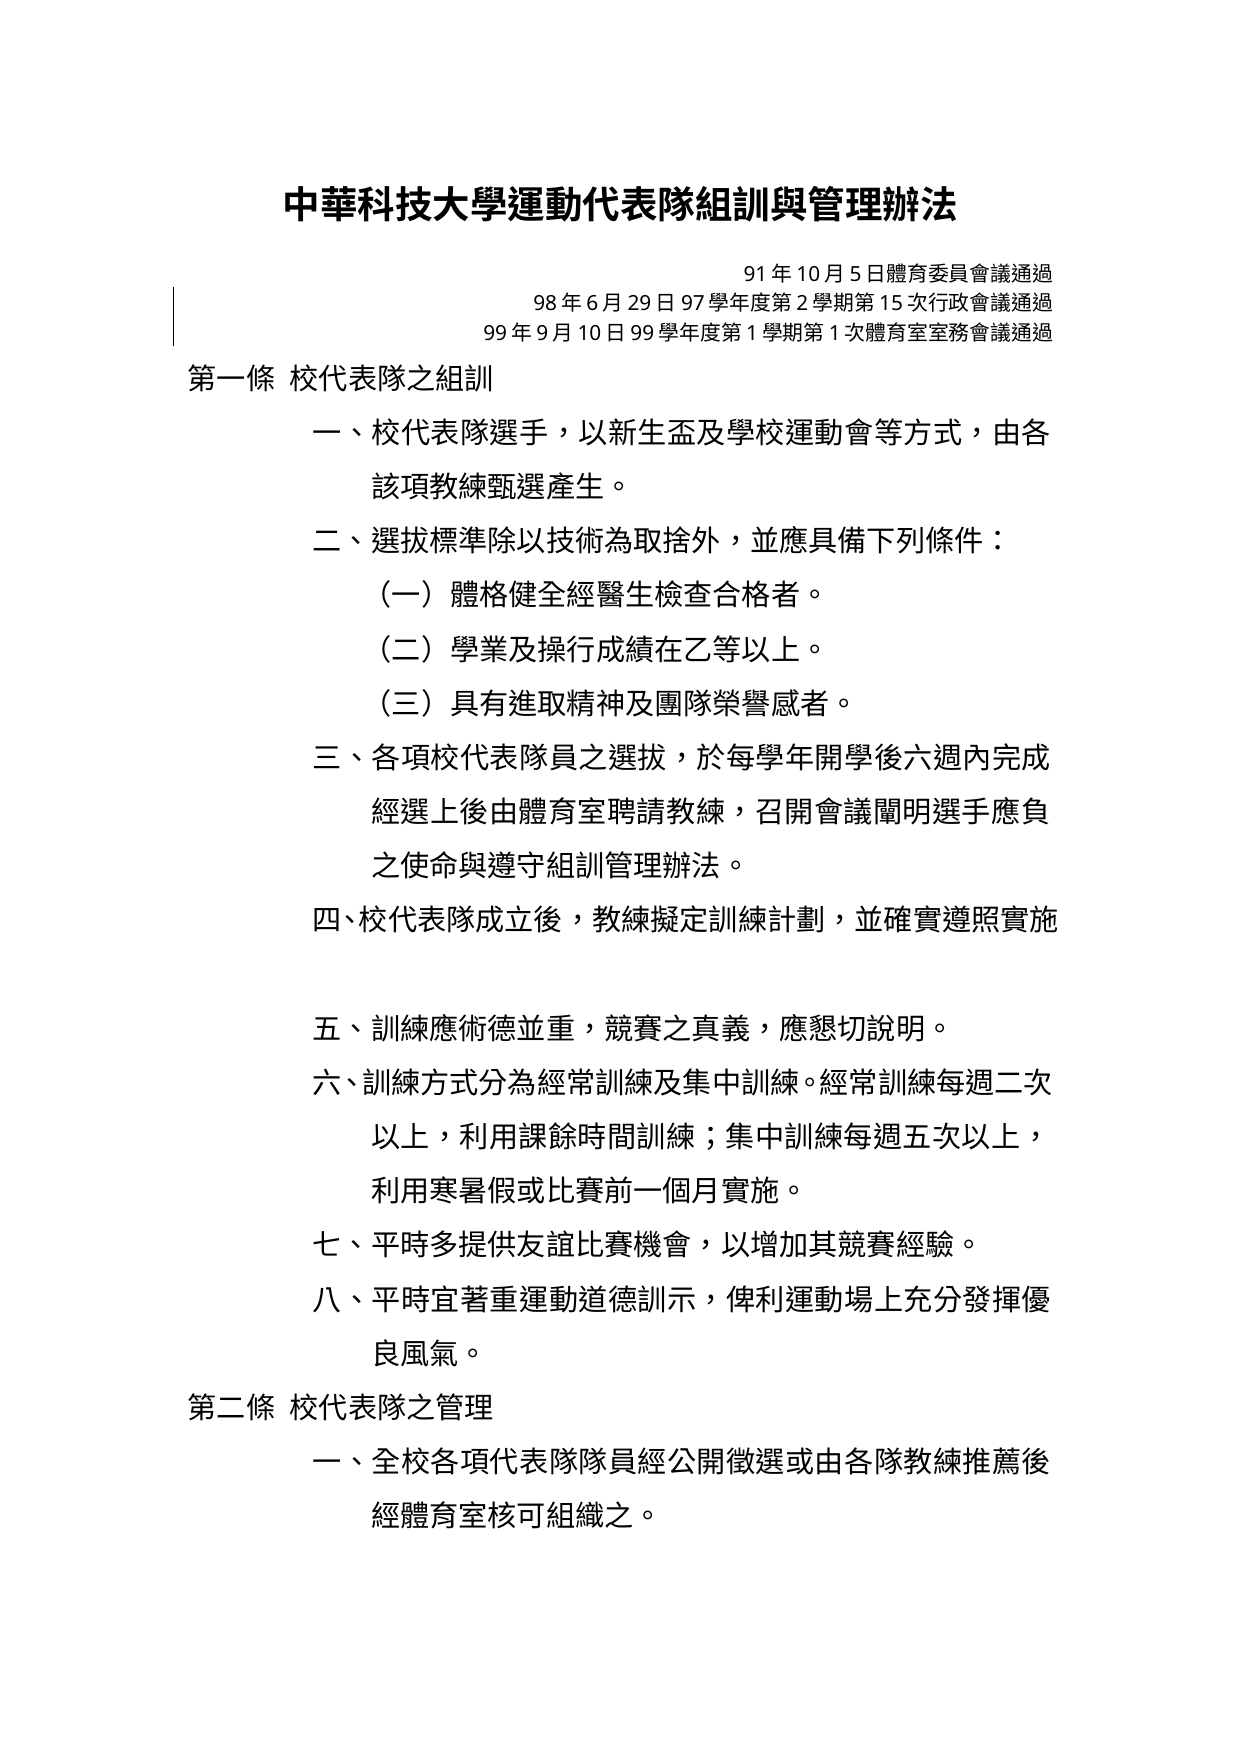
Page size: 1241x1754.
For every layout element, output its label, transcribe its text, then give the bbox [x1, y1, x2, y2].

text 二、選拔標準除以技術為取捨外，並應具備下列條件： [312, 508, 1053, 562]
text 第一條 校代表隊之組訓 [187, 346, 1053, 400]
text 99年9月10日99學年度第1學期第1次體育室室務會議通過 [187, 317, 1053, 346]
text （二）學業及操行成績在乙等以上。 [187, 617, 1053, 671]
text 一、全校各項代表隊隊員經公開徵選或由各隊教練推薦後經體育室核可組織之。 [312, 1429, 1053, 1537]
text （三）具有進取精神及團隊榮譽感者。 [187, 671, 1053, 725]
text 六、訓練方式分為經常訓練及集中訓練。經常訓練每週二次以上，利用課餘時間訓練；集中訓練每週五次以上，利用寒暑假或比賽前一個月實施。 [312, 1050, 1053, 1212]
text 三、各項校代表隊員之選拔，於每學年開學後六週內完成，經選上後由體育室聘請教練，召開會議闡明選手應負之使命與遵守組訓管理辦法。 [312, 725, 1053, 887]
text 七、平時多提供友誼比賽機會，以增加其競賽經驗。 [312, 1212, 1053, 1267]
text 四、校代表隊成立後，教練擬定訓練計劃，並確實遵照實施。 [312, 887, 1053, 996]
text （一）體格健全經醫生檢查合格者。 [187, 562, 1053, 617]
text 中華科技大學運動代表隊組訓與管理辦法 [187, 164, 1053, 239]
text 一、校代表隊選手，以新生盃及學校運動會等方式，由各該項教練甄選產生。 [312, 400, 1053, 508]
text 91年10月5日體育委員會議通過 [187, 258, 1053, 287]
text 98年6月29日 97學年度第2學期第15次行政會議通過 [187, 287, 1053, 317]
text 五、訓練應術德並重，競賽之真義，應懇切說明。 [312, 996, 1053, 1050]
text 第二條 校代表隊之管理 [187, 1375, 1053, 1429]
text 八、平時宜著重運動道德訓示，俾利運動場上充分發揮優良風氣。 [312, 1267, 1053, 1375]
